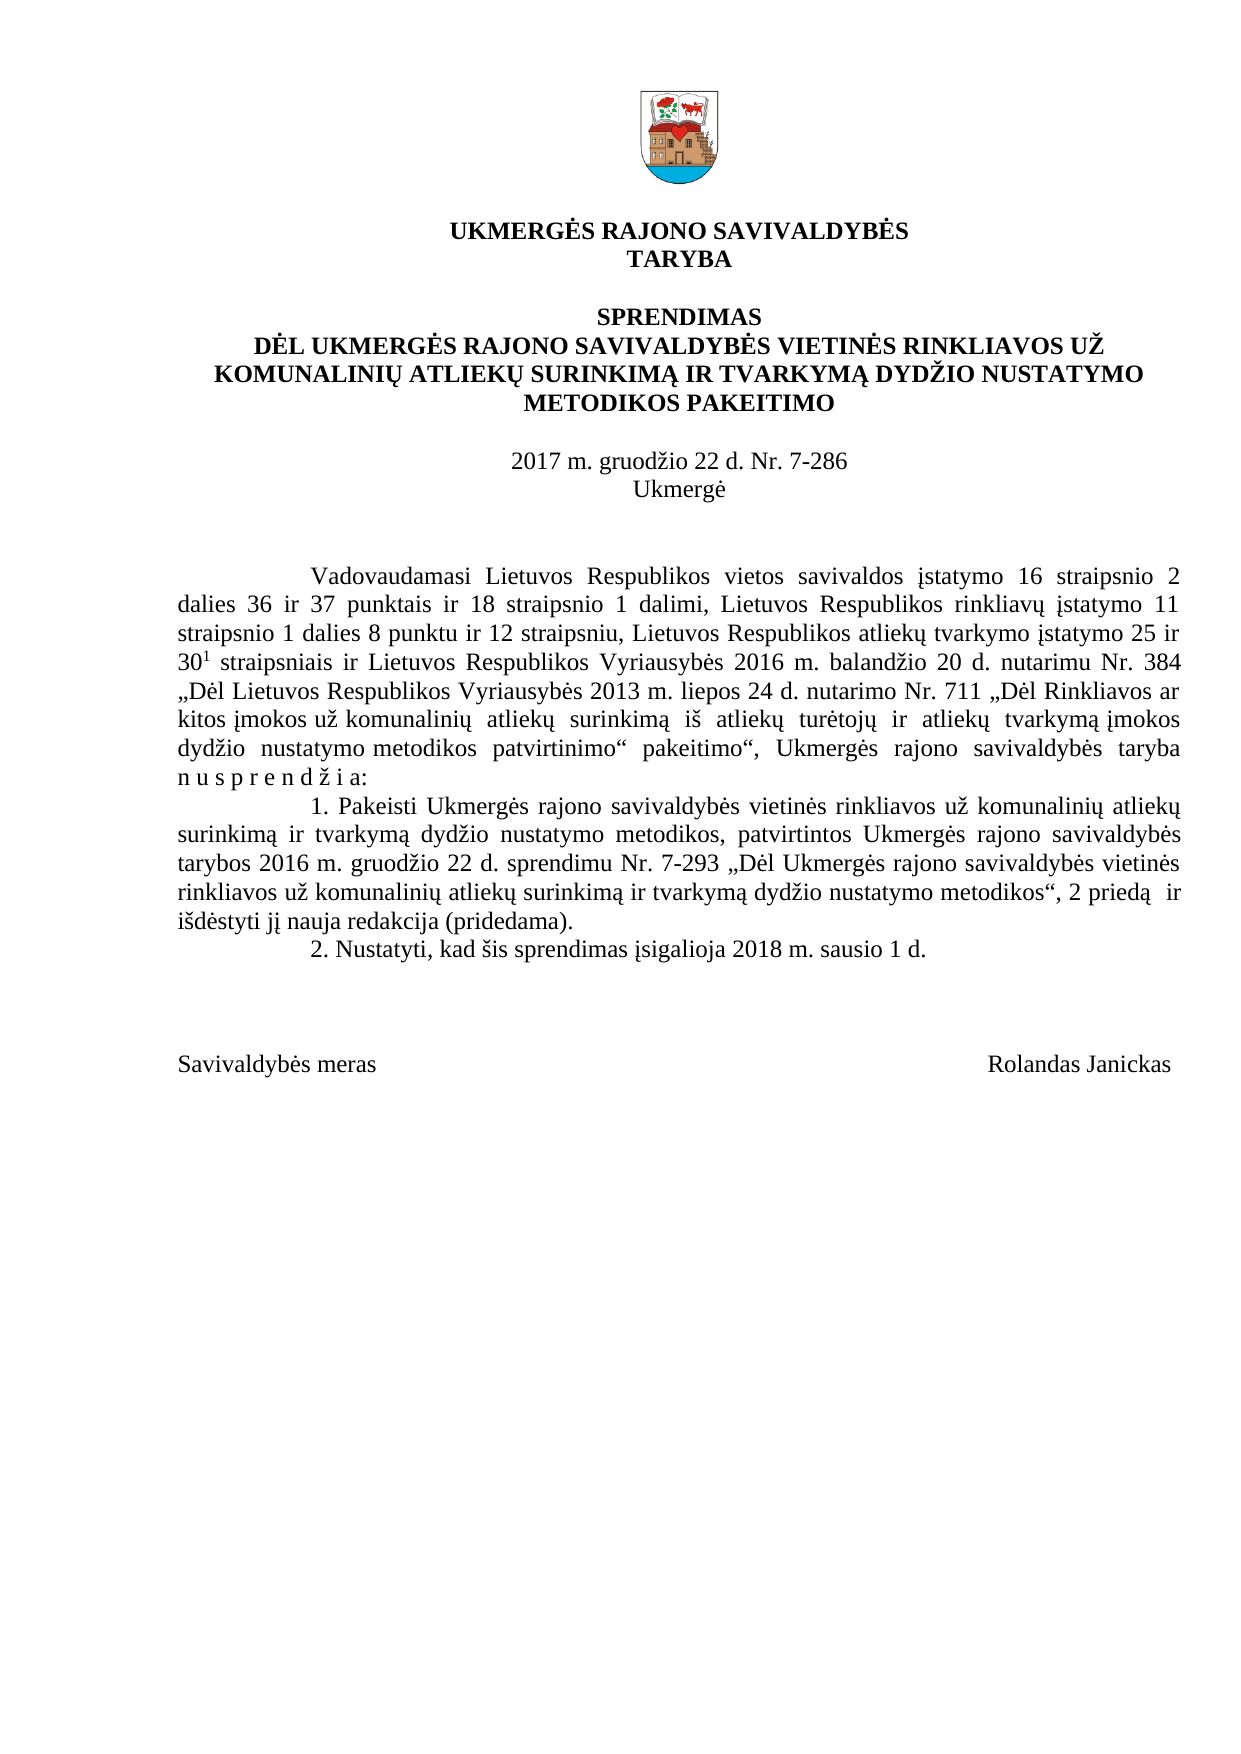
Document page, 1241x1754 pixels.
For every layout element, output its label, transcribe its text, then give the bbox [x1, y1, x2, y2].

text DĖL UKMERGĖS RAJONO SAVIVALDYBĖS VIETINĖS RINKLIAVOS UŽ KOMUNALINIŲ ATLIEKŲ SURINKIMĄ IR TVARKYMĄ DYDŽIO NUSTATYMO METODIKOS PAKEITIMO [177, 331, 1181, 417]
text Ukmergė [177, 474, 1181, 503]
text 2. Nustatyti, kad šis sprendimas įsigalioja 2018 m. sausio 1 d. [252, 934, 1181, 963]
text Vadovaudamasi Lietuvos Respublikos vietos savivaldos įstatymo 16 straipsnio 2 dalies 36 ir 37 punktais ir 18 straipsnio 1 dalimi, Lietuvos Respublikos rinkliavų įstatymo 11 straipsnio 1 dalies 8 punktu ir 12 straipsniu, Lietuvos Respublikos atliekų tvarkymo įstatymo 25 ir 301 straipsniais ir Lietuvos Respublikos Vyriausybės 2016 m. balandžio 20 d. nutarimu Nr. 384 „Dėl Lietuvos Respublikos Vyriausybės 2013 m. liepos 24 d. nutarimo Nr. 711 „Dėl Rinkliavos ar kitos įmokos už komunalinių atliekų surinkimą iš atliekų turėtojų ir atliekų tvarkymą įmokos dydžio nustatymo metodikos patvirtinimo“ pakeitimo“, Ukmergės rajono savivaldybės taryba n u s p r e n d ž i a: [177, 561, 1181, 791]
text TARYBA [177, 244, 1181, 273]
text Savivaldybės meras Rolandas Janickas [177, 1049, 1181, 1078]
text UKMERGĖS RAJONO SAVIVALDYBĖS [177, 216, 1181, 244]
text SPRENDIMAS [177, 302, 1181, 331]
text 2017 m. gruodžio 22 d. Nr. 7-286 [177, 446, 1181, 474]
text 1. Pakeisti Ukmergės rajono savivaldybės vietinės rinkliavos už komunalinių atliekų surinkimą ir tvarkymą dydžio nustatymo metodikos, patvirtintos Ukmergės rajono savivaldybės tarybos 2016 m. gruodžio 22 d. sprendimu Nr. 7-293 „Dėl Ukmergės rajono savivaldybės vietinės rinkliavos už komunalinių atliekų surinkimą ir tvarkymą dydžio nustatymo metodikos“, 2 priedą ir išdėstyti jį nauja redakcija (pridedama). [177, 791, 1181, 934]
